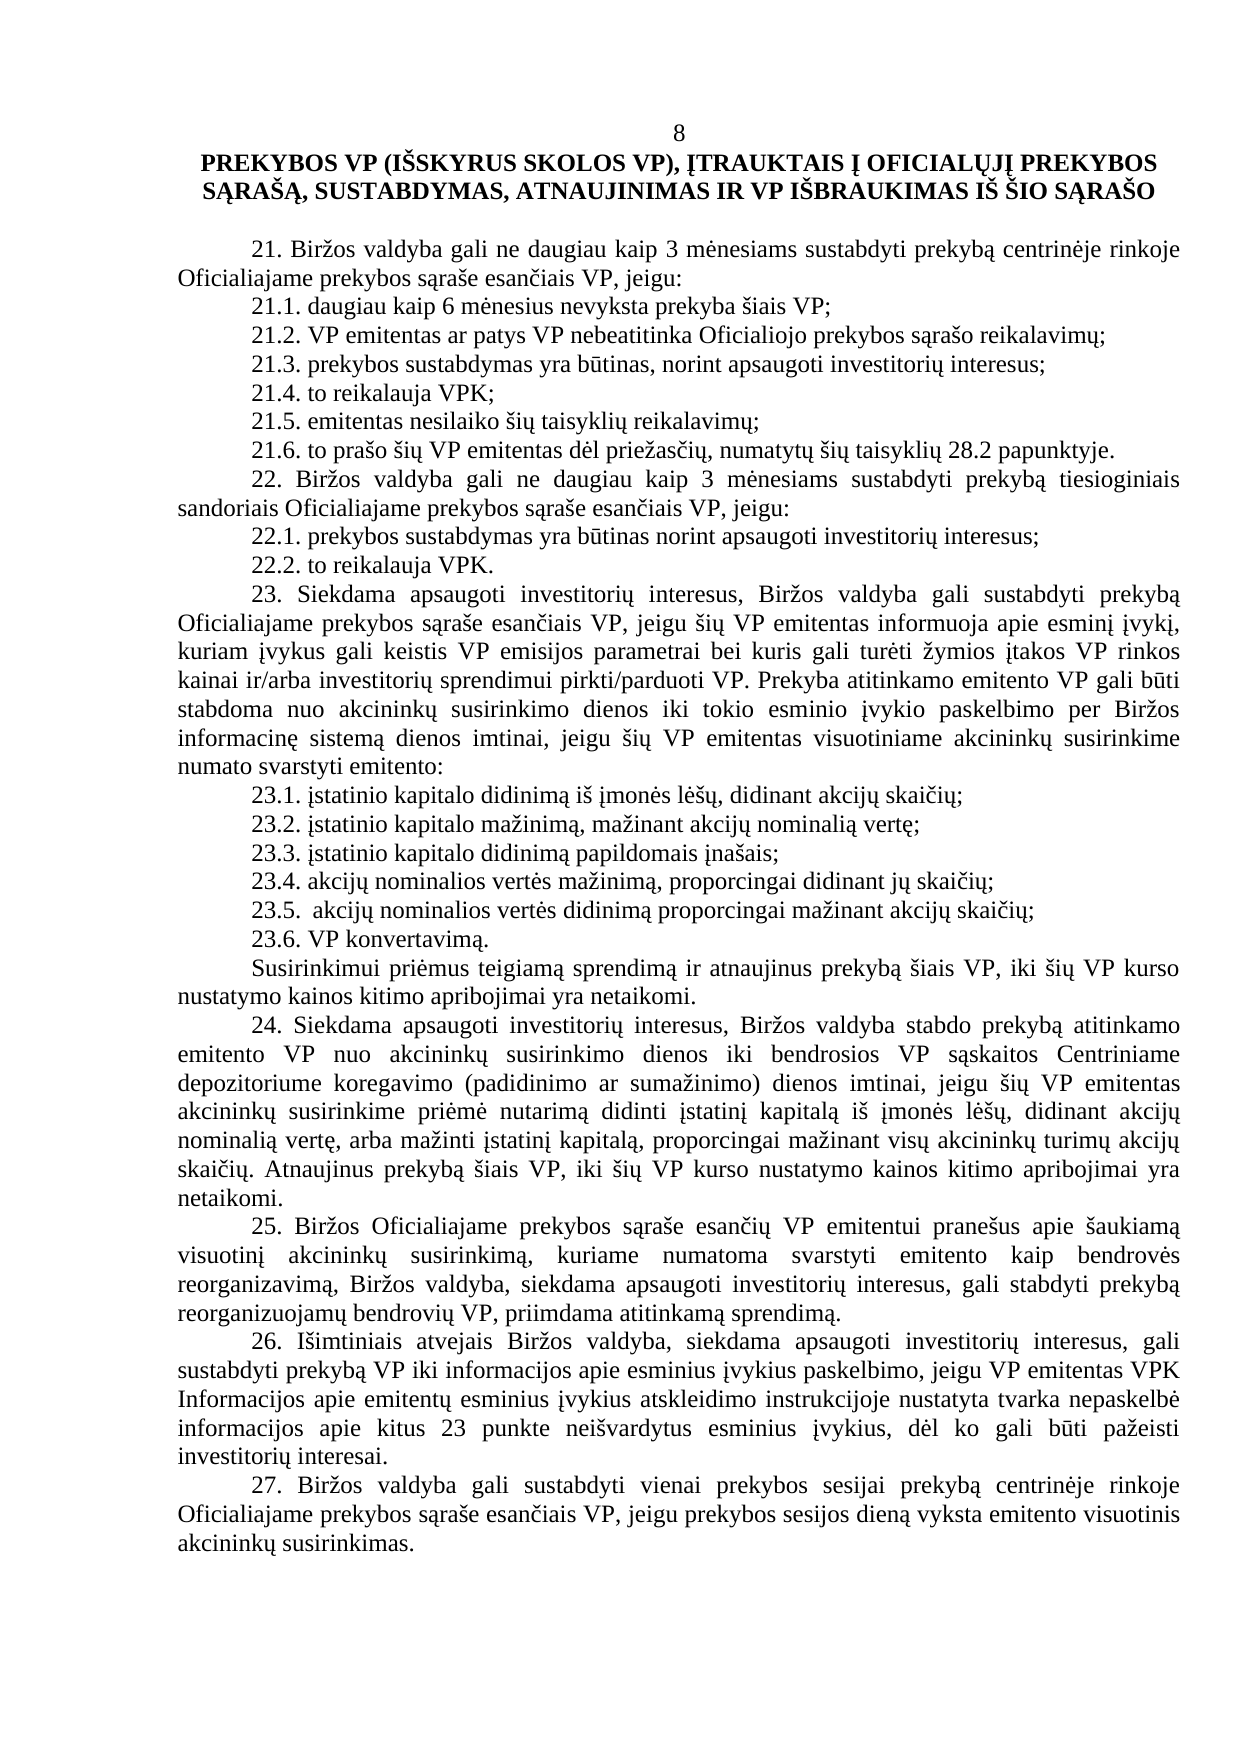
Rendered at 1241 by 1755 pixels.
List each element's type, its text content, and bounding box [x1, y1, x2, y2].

text 21. Biržos valdyba gali ne daugiau kaip 3 mėnesiams sustabdyti prekybą centrinėje rinkoje Oficialiajame prekybos sąraše esančiais VP, jeigu: [177, 234, 1181, 291]
text 23.2. įstatinio kapitalo mažinimą, mažinant akcijų nominalią vertę; [177, 809, 1181, 838]
text 21.3. prekybos sustabdymas yra būtinas, norint apsaugoti investitorių interesus; [177, 349, 1181, 378]
text 23.4. akcijų nominalios vertės mažinimą, proporcingai didinant jų skaičių; [177, 866, 1181, 895]
text 21.2. VP emitentas ar patys VP nebeatitinka Oficialiojo prekybos sąrašo reikalavimų; [177, 320, 1181, 349]
text 22.2. to reikalauja VPK. [177, 550, 1181, 579]
text 26. Išimtiniais atvejais Biržos valdyba, siekdama apsaugoti investitorių interesus, gali sustabdyti prekybą VP iki informacijos apie esminius įvykius paskelbimo, jeigu VP emitentas VPK Informacijos apie emitentų esminius įvykius atskleidimo instrukcijoje nustatyta tvarka nepaskelbė informacijos apie kitus 23 punkte neišvardytus esminius įvykius, dėl ko gali būti pažeisti investitorių interesai. [177, 1326, 1181, 1470]
text 23. Siekdama apsaugoti investitorių interesus, Biržos valdyba gali sustabdyti prekybą Oficialiajame prekybos sąraše esančiais VP, jeigu šių VP emitentas informuoja apie esminį įvykį, kuriam įvykus gali keistis VP emisijos parametrai bei kuris gali turėti žymios įtakos VP rinkos kainai ir/arba investitorių sprendimui pirkti/parduoti VP. Prekyba atitinkamo emitento VP gali būti stabdoma nuo akcininkų susirinkimo dienos iki tokio esminio įvykio paskelbimo per Biržos informacinę sistemą dienos imtinai, jeigu šių VP emitentas visuotiniame akcininkų susirinkime numato svarstyti emitento: [177, 579, 1181, 780]
text 21.4. to reikalauja VPK; [177, 378, 1181, 406]
text 27. Biržos valdyba gali sustabdyti vienai prekybos sesijai prekybą centrinėje rinkoje Oficialiajame prekybos sąraše esančiais VP, jeigu prekybos sesijos dieną vyksta emitento visuotinis akcininkų susirinkimas. [177, 1470, 1181, 1556]
text PREKYBOS VP (IŠSKYRUS SKOLOS VP), ĮTRAUKTAIS Į OFICIALŲJĮ PREKYBOS SĄRAŠĄ, SUSTABDYMAS, ATNAUJINIMAS IR VP IŠBRAUKIMAS IŠ ŠIO SĄRAŠO [177, 148, 1181, 205]
text 22.1. prekybos sustabdymas yra būtinas norint apsaugoti investitorių interesus; [177, 521, 1181, 550]
text 23.6. VP konvertavimą. [177, 924, 1181, 953]
text Susirinkimui priėmus teigiamą sprendimą ir atnaujinus prekybą šiais VP, iki šių VP kurso nustatymo kainos kitimo apribojimai yra netaikomi. [177, 953, 1181, 1010]
text 24. Siekdama apsaugoti investitorių interesus, Biržos valdyba stabdo prekybą atitinkamo emitento VP nuo akcininkų susirinkimo dienos iki bendrosios VP sąskaitos Centriniame depozitoriume koregavimo (padidinimo ar sumažinimo) dienos imtinai, jeigu šių VP emitentas akcininkų susirinkime priėmė nutarimą didinti įstatinį kapitalą iš įmonės lėšų, didinant akcijų nominalią vertę, arba mažinti įstatinį kapitalą, proporcingai mažinant visų akcininkų turimų akcijų skaičių. Atnaujinus prekybą šiais VP, iki šių VP kurso nustatymo kainos kitimo apribojimai yra netaikomi. [177, 1010, 1181, 1211]
text 21.6. to prašo šių VP emitentas dėl priežasčių, numatytų šių taisyklių 28.2 papunktyje. [177, 435, 1181, 464]
text 23.1. įstatinio kapitalo didinimą iš įmonės lėšų, didinant akcijų skaičių; [177, 780, 1181, 809]
text 25. Biržos Oficialiajame prekybos sąraše esančių VP emitentui pranešus apie šaukiamą visuotinį akcininkų susirinkimą, kuriame numatoma svarstyti emitento kaip bendrovės reorganizavimą, Biržos valdyba, siekdama apsaugoti investitorių interesus, gali stabdyti prekybą reorganizuojamų bendrovių VP, priimdama atitinkamą sprendimą. [177, 1211, 1181, 1326]
text 22. Biržos valdyba gali ne daugiau kaip 3 mėnesiams sustabdyti prekybą tiesioginiais sandoriais Oficialiajame prekybos sąraše esančiais VP, jeigu: [177, 464, 1181, 521]
text 21.5. emitentas nesilaiko šių taisyklių reikalavimų; [177, 406, 1181, 435]
text 21.1. daugiau kaip 6 mėnesius nevyksta prekyba šiais VP; [177, 291, 1181, 320]
text 23.5. akcijų nominalios vertės didinimą proporcingai mažinant akcijų skaičių; [177, 895, 1181, 924]
text 23.3. įstatinio kapitalo didinimą papildomais įnašais; [177, 838, 1181, 866]
